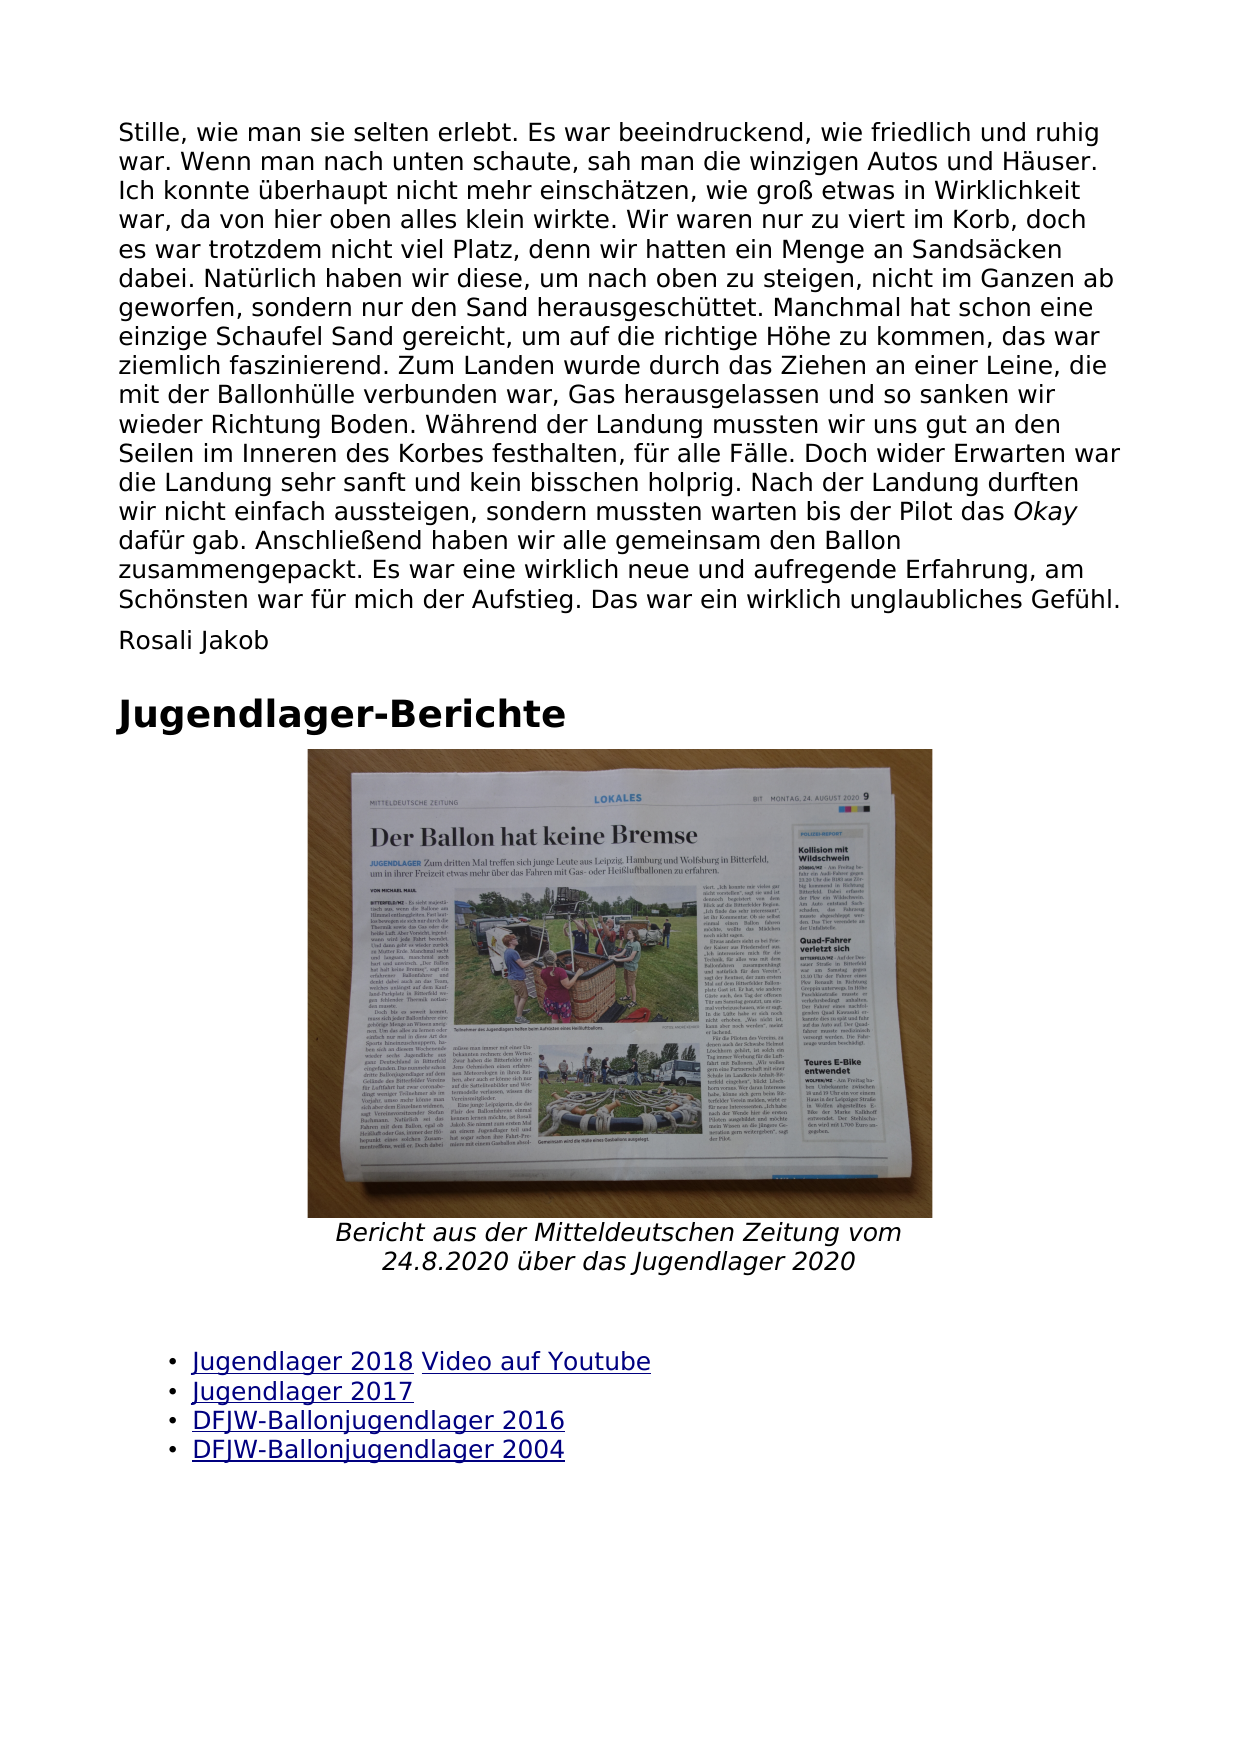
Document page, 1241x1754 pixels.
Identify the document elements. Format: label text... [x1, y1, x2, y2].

text Rosali Jakob [118, 626, 1122, 656]
list DFJW-Ballonjugendlager 2016 [177, 1406, 1122, 1435]
text Bericht aus der Mitteldeutschen Zeitung vom 24.8.2020 über das Jugendlager 2020 [308, 1218, 933, 1276]
subtitle Jugendlager-Berichte [118, 693, 1122, 737]
list Jugendlager 2017 [177, 1377, 1122, 1406]
list DFJW-Ballonjugendlager 2004 [177, 1435, 1122, 1464]
picture [307, 749, 933, 1218]
text Stille, wie man sie selten erlebt. Es war beeindruckend, wie friedlich und ruhig war. Wenn man nach unten schaute, sah man die winzigen Autos und Häuser. Ich konnte überhaupt nicht mehr einschätzen, wie groß etwas in Wirklichkeit war, da von hier oben alles klein wirkte. Wir waren nur zu viert im Korb, doch es war trotzdem nicht viel Platz, denn wir hatten ein Menge an Sandsäcken dabei. Natürlich haben wir diese, um nach oben zu steigen, nicht im Ganzen ab geworfen, sondern nur den Sand herausgeschüttet. Manchmal hat schon eine einzige Schaufel Sand gereicht, um auf die richtige Höhe zu kommen, das war ziemlich faszinierend. Zum Landen wurde durch das Ziehen an einer Leine, die mit der Ballonhülle verbunden war, Gas herausgelassen und so sanken wir wieder Richtung Boden. Während der Landung mussten wir uns gut an den Seilen im Inneren des Korbes festhalten, für alle Fälle. Doch wider Erwarten war die Landung sehr sanft und kein bisschen holprig. Nach der Landung durften wir nicht einfach aussteigen, sondern mussten warten bis der Pilot das Okay dafür gab. Anschließend haben wir alle gemeinsam den Ballon zusammengepackt. Es war eine wirklich neue und aufregende Erfahrung, am Schönsten war für mich der Aufstieg. Das war ein wirklich unglaubliches Gefühl. [118, 118, 1122, 614]
list Jugendlager 2018 Video auf Youtube [177, 1347, 1122, 1377]
